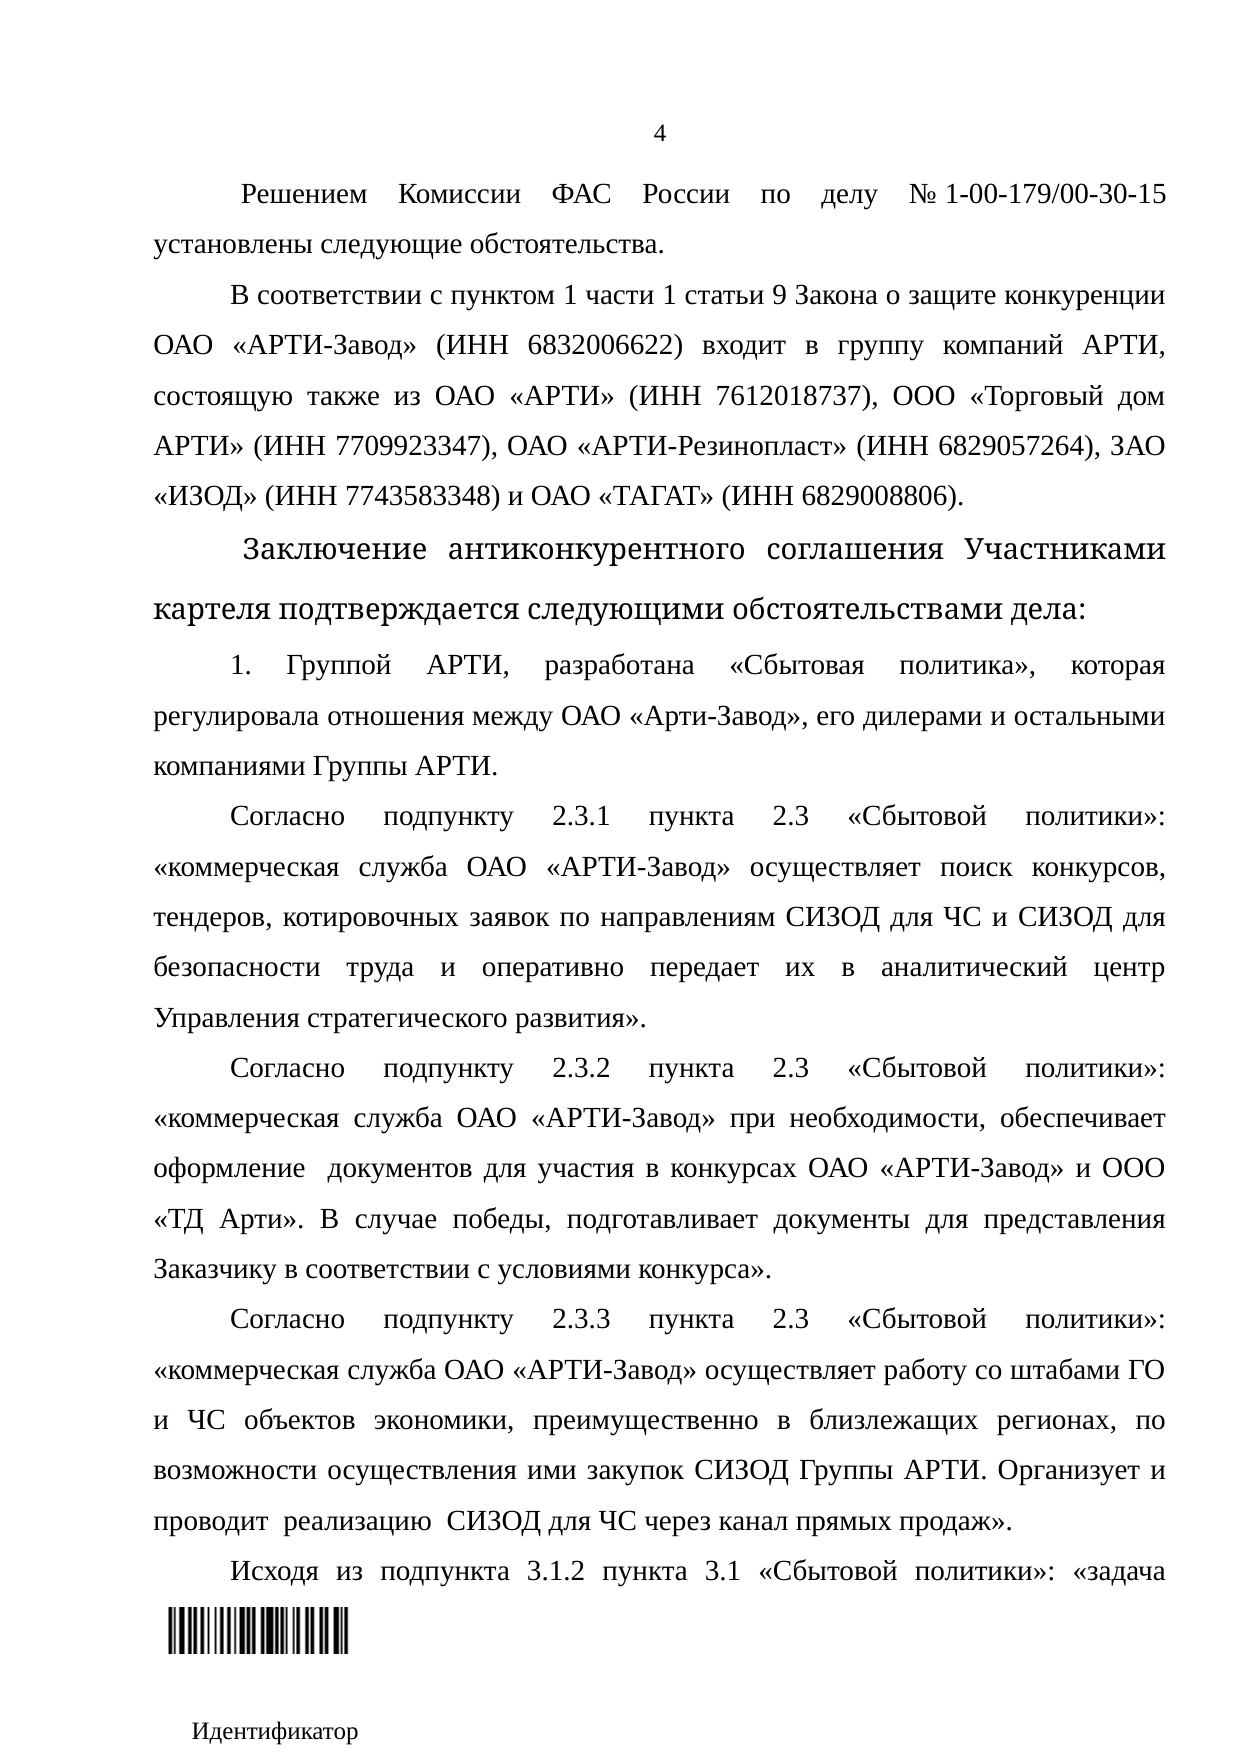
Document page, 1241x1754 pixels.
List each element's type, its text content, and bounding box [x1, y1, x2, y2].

text Заключение антиконкурентного соглашения Участниками картеля подтверждается следующими обстоятельствами дела: [153, 528, 1167, 628]
picture [153, 1607, 366, 1654]
text Согласно подпункту 2.3.1 пункта 2.3 «Сбытовой политики»: «коммерческая служба ОАО «АРТИ-Завод» осуществляет поиск конкурсов, тендеров, котировочных заявок по направлениям СИЗОД для ЧС и СИЗОД для безопасности труда и оперативно передает их в аналитический центр Управления стратегического развития». [153, 798, 1167, 1033]
text 1. Группой АРТИ, разработана «Сбытовая политика», которая регулировала отношения между ОАО «Арти-Завод», его дилерами и остальными компаниями Группы АРТИ. [153, 647, 1167, 782]
text Исходя из подпункта 3.1.2 пункта 3.1 «Сбытовой политики»: «задача [153, 1553, 1167, 1587]
text Решением Комиссии ФАС России по делу № 1-00-179/00-30-15 установлены следующие обстоятельства. [153, 176, 1167, 260]
text В соответствии с пунктом 1 части 1 статьи 9 Закона о защите конкуренции ОАО «АРТИ-Завод» (ИНН 6832006622) входит в группу компаний АРТИ, состоящую также из ОАО «АРТИ» (ИНН 7612018737), ООО «Торговый дом АРТИ» (ИНН 7709923347), ОАО «АРТИ-Резинопласт» (ИНН 6829057264), ЗАО «ИЗОД» (ИНН 7743583348) и ОАО «ТАГАТ» (ИНН 6829008806). [153, 277, 1167, 512]
text Согласно подпункту 2.3.3 пункта 2.3 «Сбытовой политики»: «коммерческая служба ОАО «АРТИ-Завод» осуществляет работу со штабами ГО и ЧС объектов экономики, преимущественно в близлежащих регионах, по возможности осуществления ими закупок СИЗОД Группы АРТИ. Организует и проводит реализацию СИЗОД для ЧС через канал прямых продаж». [153, 1302, 1167, 1536]
text Согласно подпункту 2.3.2 пункта 2.3 «Сбытовой политики»: «коммерческая служба ОАО «АРТИ-Завод» при необходимости, обеспечивает оформление документов для участия в конкурсах ОАО «АРТИ-Завод» и ООО «ТД Арти». В случае победы, подготавливает документы для представления Заказчику в соответствии с условиями конкурса». [153, 1050, 1167, 1285]
